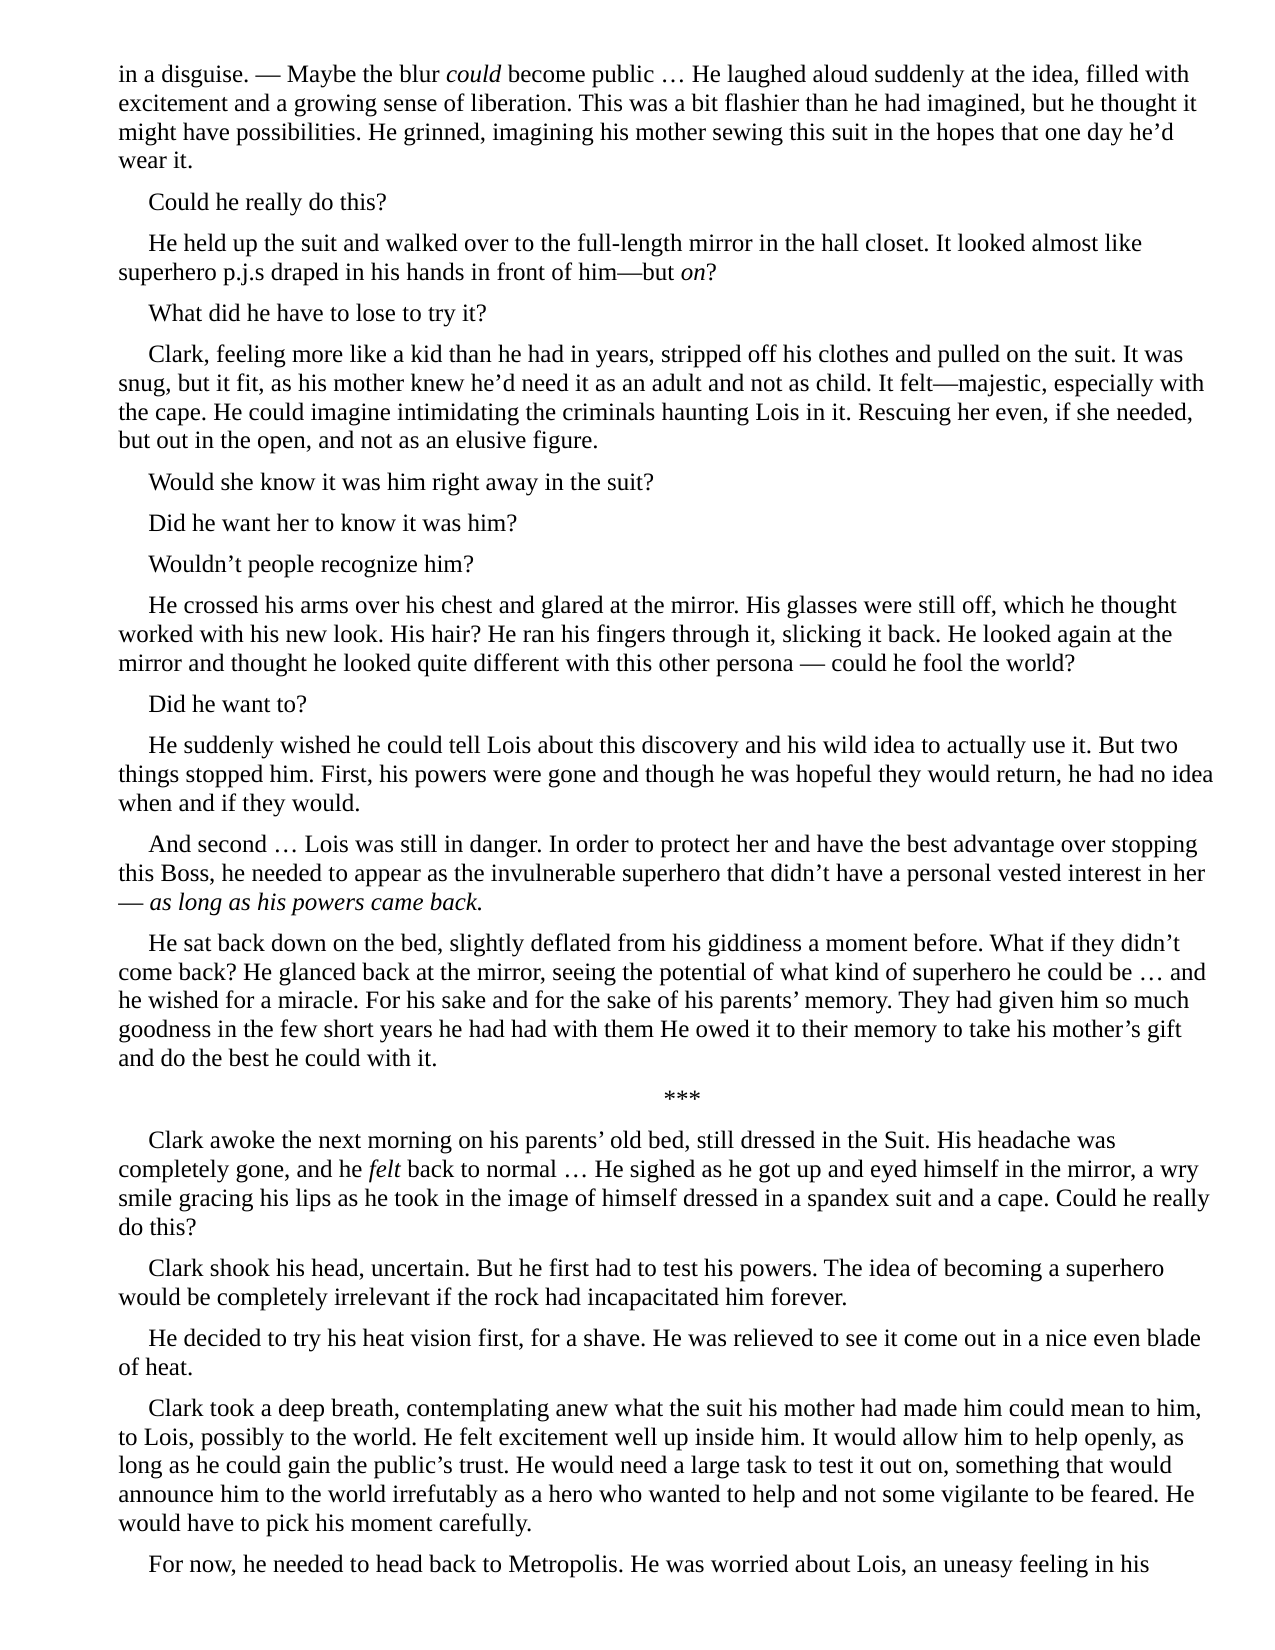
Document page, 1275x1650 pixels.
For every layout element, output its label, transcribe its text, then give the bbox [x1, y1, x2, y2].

text He decided to try his heat vision first, for a shave. He was relieved to see it come out in a nice even blade of heat. [118, 1323, 1216, 1380]
text What did he have to lose to try it? [118, 298, 1216, 327]
text He crossed his arms over his chest and glared at the mirror. His glasses were still off, which he thought worked with his new look. His hair? He ran his fingers through it, slicking it back. He looked again at the mirror and thought he looked quite different with this other persona — could he fool the world? [118, 590, 1216, 677]
text And second … Lois was still in danger. In order to protect her and have the best advantage over stopping this Boss, he needed to appear as the invulnerable superhero that didn’t have a personal vested interest in her — as long as his powers came back. [118, 829, 1216, 915]
text He held up the suit and walked over to the full-length mirror in the hall closet. It looked almost like superhero p.j.s draped in his hands in front of him—but on? [118, 228, 1216, 285]
text Clark awoke the next morning on his parents’ old bed, still dressed in the Suit. His headache was completely gone, and he felt back to normal … He sighed as he got up and eyed himself in the mirror, a wry smile gracing his lips as he took in the image of himself dressed in a spandex suit and a cape. Could he really do this? [118, 1125, 1216, 1240]
text Could he really do this? [118, 187, 1216, 215]
text He sat back down on the bed, slightly deflated from his giddiness a moment before. What if they didn’t come back? He glanced back at the mirror, seeing the potential of what kind of superhero he could be … and he wished for a miracle. For his sake and for the sake of his parents’ memory. They had given him so much goodness in the few short years he had had with them He owed it to their memory to take his mother’s gift and do the best he could with it. [118, 928, 1216, 1072]
text *** [118, 1084, 1216, 1113]
text Clark shook his head, uncertain. But he first had to test his powers. The idea of becoming a superhero would be completely irrelevant if the rock had incapacitated him forever. [118, 1253, 1216, 1310]
text For now, he needed to head back to Metropolis. He was worried about Lois, an uneasy feeling in his [118, 1549, 1216, 1578]
text He suddenly wished he could tell Lois about this discovery and his wild idea to actually use it. But two things stopped him. First, his powers were gone and though he was hopeful they would return, he had no idea when and if they would. [118, 730, 1216, 817]
text in a disguise. — Maybe the blur could become public … He laughed aloud suddenly at the idea, filled with excitement and a growing sense of liberation. This was a bit flashier than he had imagined, but he thought it might have possibilities. He grinned, imagining his mother sewing this suit in the hopes that one day he’d wear it. [118, 59, 1216, 174]
text Wouldn’t people recognize him? [118, 549, 1216, 578]
text Did he want to? [118, 689, 1216, 718]
text Clark took a deep breath, contemplating anew what the suit his mother had made him could mean to him, to Lois, possibly to the world. He felt excitement well up inside him. It would allow him to help openly, as long as he could gain the public’s trust. He would need a large task to test it out on, something that would announce him to the world irrefutably as a hero who wanted to help and not some vigilante to be feared. He would have to pick his moment carefully. [118, 1393, 1216, 1537]
text Did he want her to know it was him? [118, 508, 1216, 537]
text Clark, feeling more like a kid than he had in years, stripped off his clothes and pulled on the suit. It was snug, but it fit, as his mother knew he’d need it as an adult and not as child. It felt—majestic, especially with the cape. He could imagine intimidating the criminals haunting Lois in it. Rescuing her even, if she needed, but out in the open, and not as an elusive figure. [118, 339, 1216, 454]
text Would she know it was him right away in the suit? [118, 467, 1216, 495]
